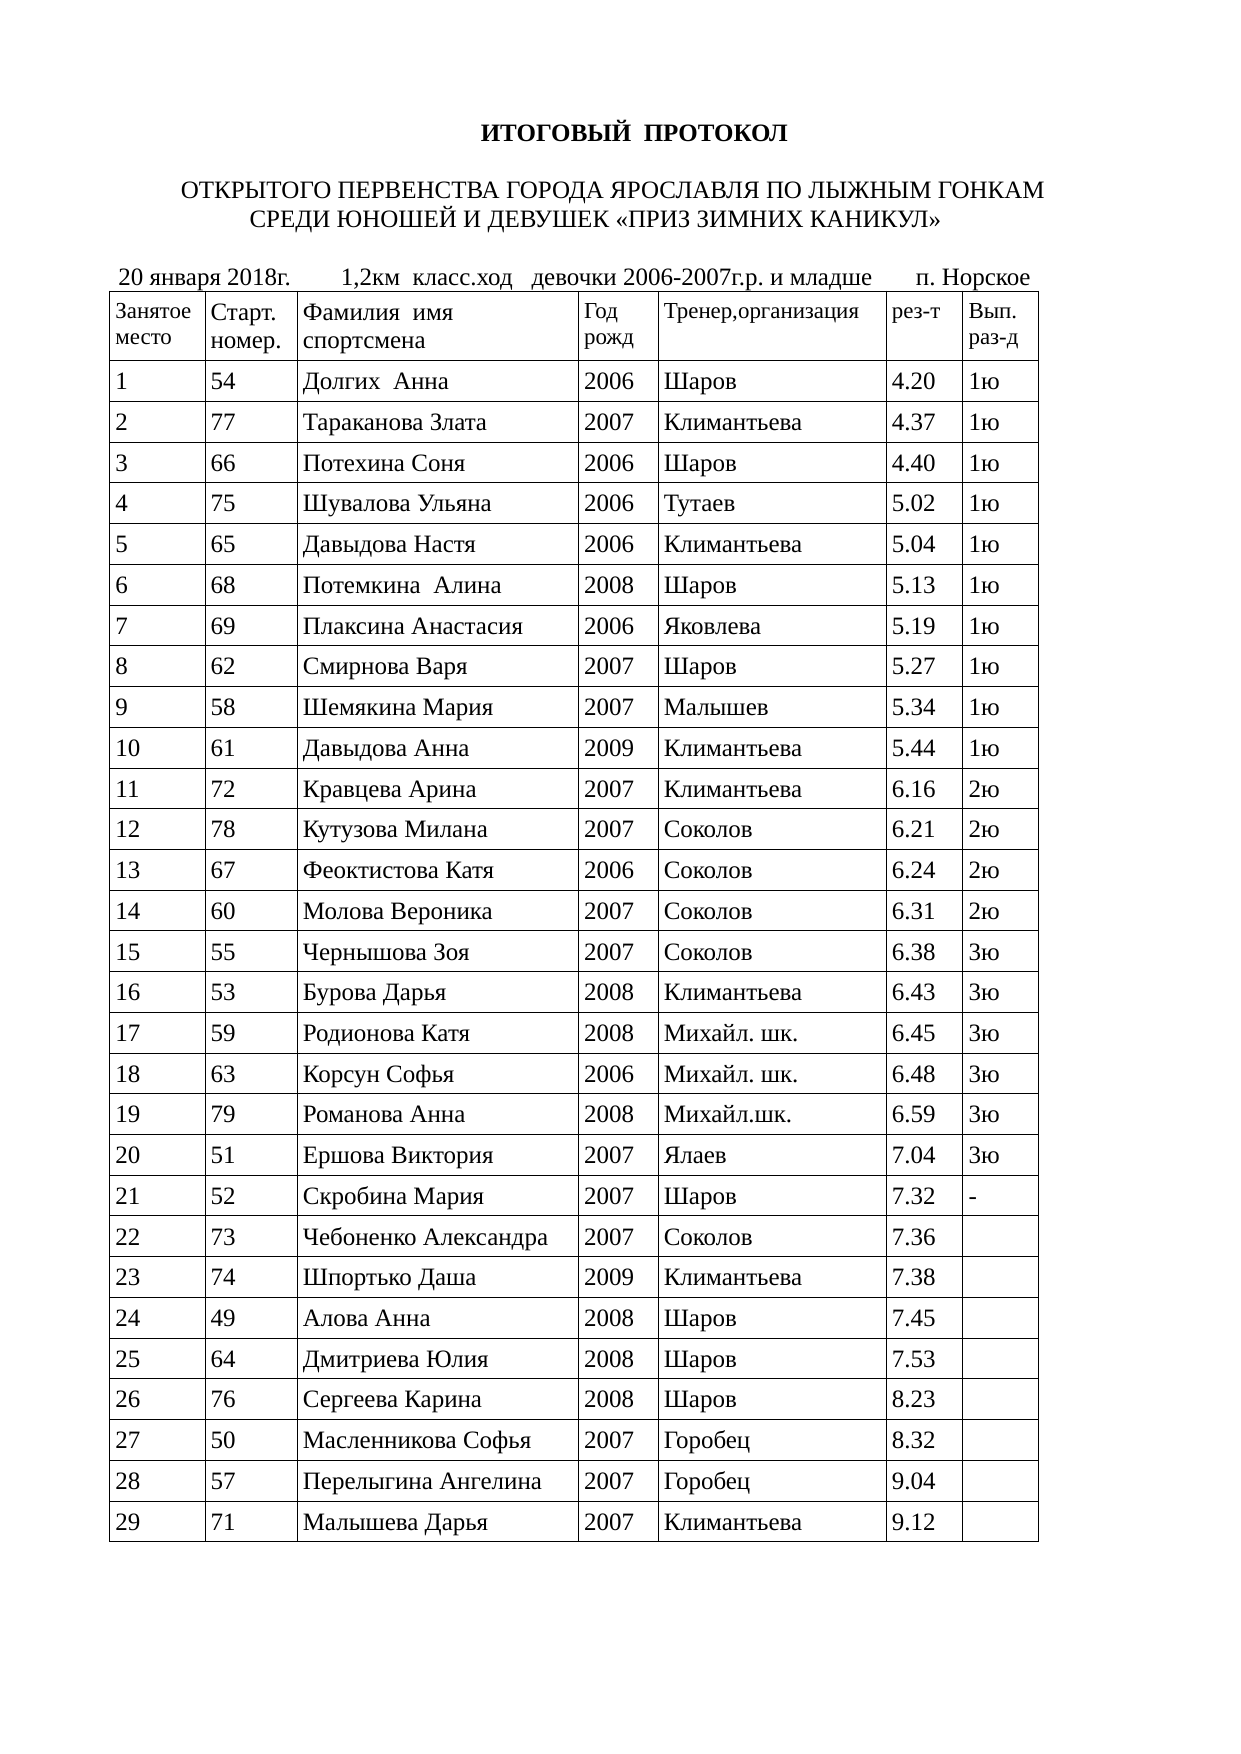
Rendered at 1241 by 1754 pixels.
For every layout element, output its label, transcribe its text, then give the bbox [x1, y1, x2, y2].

table_cell 5.19 [887, 606, 962, 645]
table_cell 24 [110, 1298, 205, 1338]
table_cell 25 [110, 1339, 205, 1378]
table_cell 6.16 [887, 769, 962, 808]
table_cell 7.53 [887, 1339, 962, 1378]
table_cell Шаров [659, 1176, 886, 1215]
table_cell Малышев [659, 687, 886, 727]
table_cell 66 [206, 443, 297, 482]
table_cell Сергеева Карина [298, 1379, 578, 1419]
table_cell 2007 [579, 769, 658, 808]
table_cell 8.23 [887, 1379, 962, 1419]
table_cell 2ю [963, 850, 1038, 889]
table_cell [963, 1502, 1038, 1541]
table_cell Шаров [659, 443, 886, 482]
table_cell [963, 1420, 1038, 1460]
table_cell 17 [110, 1013, 205, 1052]
table_header Тренер,организация [659, 292, 886, 360]
text 20 января 2018г. 1,2км класс.ход девочки 2006-2007г.р. и младше п. Норское [118, 262, 1122, 291]
table_cell 3ю [963, 1094, 1038, 1134]
table_cell 50 [206, 1420, 297, 1460]
table_cell 2007 [579, 1176, 658, 1215]
table_header Вып. раз-д [963, 292, 1038, 360]
table_cell 1ю [963, 646, 1038, 686]
table_cell Климантьева [659, 728, 886, 767]
table_cell 7.38 [887, 1257, 962, 1297]
table_cell Смирнова Варя [298, 646, 578, 686]
table_cell 6 [110, 565, 205, 604]
table_cell 3ю [963, 931, 1038, 971]
table_cell 1ю [963, 361, 1038, 401]
table_cell 7.36 [887, 1216, 962, 1256]
table_cell 5.34 [887, 687, 962, 727]
table_cell Соколов [659, 931, 886, 971]
table_cell 2007 [579, 1135, 658, 1175]
text СРЕДИ ЮНОШЕЙ И ДЕВУШЕК «ПРИЗ ЗИМНИХ КАНИКУЛ» [118, 204, 1122, 233]
table_cell 7.32 [887, 1176, 962, 1215]
table_cell 2006 [579, 443, 658, 482]
table_cell 1ю [963, 402, 1038, 442]
table_cell 2ю [963, 769, 1038, 808]
table_cell 15 [110, 931, 205, 971]
table_cell Шаров [659, 1339, 886, 1378]
table_header Год рожд [579, 292, 658, 360]
table_cell 67 [206, 850, 297, 889]
table_cell 19 [110, 1094, 205, 1134]
table_cell 61 [206, 728, 297, 767]
table_cell 49 [206, 1298, 297, 1338]
table_cell 2007 [579, 687, 658, 727]
table_cell 12 [110, 809, 205, 849]
table_cell Давыдова Анна [298, 728, 578, 767]
table_cell 1ю [963, 524, 1038, 564]
table_cell 5.27 [887, 646, 962, 686]
table_cell 4.20 [887, 361, 962, 401]
table_cell 6.24 [887, 850, 962, 889]
table_cell 57 [206, 1461, 297, 1501]
table_cell 3ю [963, 972, 1038, 1012]
table_cell 8.32 [887, 1420, 962, 1460]
table_cell Горобец [659, 1461, 886, 1501]
table_cell 13 [110, 850, 205, 889]
table_header Фамилия имя спортсмена [298, 292, 578, 360]
table_cell 1ю [963, 606, 1038, 645]
table_cell 20 [110, 1135, 205, 1175]
table_cell Бурова Дарья [298, 972, 578, 1012]
table_cell Малышева Дарья [298, 1502, 578, 1541]
table_cell 23 [110, 1257, 205, 1297]
table_cell Плаксина Анастасия [298, 606, 578, 645]
table_cell 5.13 [887, 565, 962, 604]
table_cell Алова Анна [298, 1298, 578, 1338]
table_cell Шаров [659, 1379, 886, 1419]
table_header рез-т [887, 292, 962, 360]
table_cell 2008 [579, 972, 658, 1012]
table_cell 2009 [579, 728, 658, 767]
table_cell Климантьева [659, 972, 886, 1012]
table_cell 76 [206, 1379, 297, 1419]
table_cell 3ю [963, 1013, 1038, 1052]
table_cell 18 [110, 1054, 205, 1093]
table_cell Феоктистова Катя [298, 850, 578, 889]
table_cell 53 [206, 972, 297, 1012]
table_cell 64 [206, 1339, 297, 1378]
table_cell 2008 [579, 1013, 658, 1052]
table_cell 29 [110, 1502, 205, 1541]
table_cell 1 [110, 361, 205, 401]
table_cell 2007 [579, 1216, 658, 1256]
table_cell 51 [206, 1135, 297, 1175]
table_cell 16 [110, 972, 205, 1012]
table_cell Тутаев [659, 483, 886, 523]
table_cell [963, 1461, 1038, 1501]
table_cell Климантьева [659, 402, 886, 442]
table_cell 74 [206, 1257, 297, 1297]
table_cell 5 [110, 524, 205, 564]
table_cell 6.48 [887, 1054, 962, 1093]
table_cell 52 [206, 1176, 297, 1215]
table_header Занятое место [110, 292, 205, 360]
table_cell Соколов [659, 850, 886, 889]
table_cell Михайл. шк. [659, 1013, 886, 1052]
table_cell Михайл. шк. [659, 1054, 886, 1093]
table_cell 2008 [579, 1379, 658, 1419]
table_cell Долгих Анна [298, 361, 578, 401]
table_cell 2ю [963, 809, 1038, 849]
table_cell 7 [110, 606, 205, 645]
table_cell [963, 1257, 1038, 1297]
table_cell 2007 [579, 931, 658, 971]
table_cell Чебоненко Александра [298, 1216, 578, 1256]
table_cell 2008 [579, 1094, 658, 1134]
table_cell 6.43 [887, 972, 962, 1012]
table_cell 3ю [963, 1054, 1038, 1093]
table_cell 2006 [579, 1054, 658, 1093]
table_cell 7.45 [887, 1298, 962, 1338]
table_cell Климантьева [659, 1502, 886, 1541]
table_cell 6.38 [887, 931, 962, 971]
table_cell 8 [110, 646, 205, 686]
table_cell 2 [110, 402, 205, 442]
table_cell 2007 [579, 646, 658, 686]
table_cell 2006 [579, 606, 658, 645]
table_cell 2009 [579, 1257, 658, 1297]
table_cell 2008 [579, 1339, 658, 1378]
table_cell 2008 [579, 565, 658, 604]
table_cell Кравцева Арина [298, 769, 578, 808]
table_cell 54 [206, 361, 297, 401]
table_cell Тараканова Злата [298, 402, 578, 442]
table_cell Ялаев [659, 1135, 886, 1175]
table_cell 1ю [963, 443, 1038, 482]
table_cell Масленникова Софья [298, 1420, 578, 1460]
table_cell 1ю [963, 565, 1038, 604]
table_cell - [963, 1176, 1038, 1215]
table_cell 1ю [963, 483, 1038, 523]
table_cell 4.37 [887, 402, 962, 442]
table_cell 14 [110, 891, 205, 930]
table_cell 9.04 [887, 1461, 962, 1501]
table_cell Скробина Мария [298, 1176, 578, 1215]
table_cell Кутузова Милана [298, 809, 578, 849]
table_cell 4.40 [887, 443, 962, 482]
table_cell 5.04 [887, 524, 962, 564]
table_cell 2007 [579, 1461, 658, 1501]
text ИТОГОВЫЙ ПРОТОКОЛ [118, 118, 1122, 147]
table_cell 6.59 [887, 1094, 962, 1134]
table_cell 2007 [579, 402, 658, 442]
table_cell 9.12 [887, 1502, 962, 1541]
table_cell 78 [206, 809, 297, 849]
table_cell 2007 [579, 1502, 658, 1541]
table_cell 21 [110, 1176, 205, 1215]
table_cell 77 [206, 402, 297, 442]
table_cell Шемякина Мария [298, 687, 578, 727]
table_cell Горобец [659, 1420, 886, 1460]
table_cell Молова Вероника [298, 891, 578, 930]
table_cell Потемкина Алина [298, 565, 578, 604]
table_cell 1ю [963, 687, 1038, 727]
table_cell [963, 1216, 1038, 1256]
table_cell 10 [110, 728, 205, 767]
table_cell Родионова Катя [298, 1013, 578, 1052]
table_cell 3ю [963, 1135, 1038, 1175]
table_cell 72 [206, 769, 297, 808]
table_cell Давыдова Настя [298, 524, 578, 564]
table_cell 2007 [579, 809, 658, 849]
table_cell Шувалова Ульяна [298, 483, 578, 523]
table_cell 6.31 [887, 891, 962, 930]
table_cell 2008 [579, 1298, 658, 1338]
table_header Старт. номер. [206, 292, 297, 360]
table_cell 22 [110, 1216, 205, 1256]
table_cell 2007 [579, 1420, 658, 1460]
table_cell Потехина Соня [298, 443, 578, 482]
table_cell Соколов [659, 809, 886, 849]
table_cell Климантьева [659, 1257, 886, 1297]
table_cell 9 [110, 687, 205, 727]
table_cell 2006 [579, 361, 658, 401]
table_cell 75 [206, 483, 297, 523]
table_cell 2006 [579, 524, 658, 564]
table_cell [963, 1298, 1038, 1338]
table_cell Яковлева [659, 606, 886, 645]
table_cell 7.04 [887, 1135, 962, 1175]
table_cell Михайл.шк. [659, 1094, 886, 1134]
table_cell Романова Анна [298, 1094, 578, 1134]
table_cell 69 [206, 606, 297, 645]
table_cell Климантьева [659, 769, 886, 808]
table_cell 73 [206, 1216, 297, 1256]
table_cell 71 [206, 1502, 297, 1541]
table_cell 5.02 [887, 483, 962, 523]
table_cell [963, 1379, 1038, 1419]
table_cell 2007 [579, 891, 658, 930]
table_cell Дмитриева Юлия [298, 1339, 578, 1378]
table_cell 4 [110, 483, 205, 523]
table_cell Соколов [659, 1216, 886, 1256]
table_cell 2006 [579, 850, 658, 889]
table_cell 79 [206, 1094, 297, 1134]
table_cell 27 [110, 1420, 205, 1460]
table_cell 68 [206, 565, 297, 604]
table_cell Шаров [659, 565, 886, 604]
table_cell 65 [206, 524, 297, 564]
table_cell Соколов [659, 891, 886, 930]
table_cell 62 [206, 646, 297, 686]
table_cell 26 [110, 1379, 205, 1419]
table_cell Корсун Софья [298, 1054, 578, 1093]
table_cell 1ю [963, 728, 1038, 767]
table_cell 6.45 [887, 1013, 962, 1052]
table_cell 2ю [963, 891, 1038, 930]
table_cell Шаров [659, 1298, 886, 1338]
table_cell Чернышова Зоя [298, 931, 578, 971]
table_cell 58 [206, 687, 297, 727]
table_cell 28 [110, 1461, 205, 1501]
table_cell Шпортько Даша [298, 1257, 578, 1297]
table_cell 59 [206, 1013, 297, 1052]
table_cell 5.44 [887, 728, 962, 767]
table_cell 3 [110, 443, 205, 482]
table_cell 60 [206, 891, 297, 930]
text ОТКРЫТОГО ПЕРВЕНСТВА ГОРОДА ЯРОСЛАВЛЯ ПО ЛЫЖНЫМ ГОНКАМ [118, 176, 1122, 204]
table_cell 6.21 [887, 809, 962, 849]
table_cell Климантьева [659, 524, 886, 564]
table_cell Шаров [659, 361, 886, 401]
table_cell 63 [206, 1054, 297, 1093]
table_cell Шаров [659, 646, 886, 686]
table_cell Ершова Виктория [298, 1135, 578, 1175]
table_cell 2006 [579, 483, 658, 523]
table_cell 55 [206, 931, 297, 971]
table_cell Перелыгина Ангелина [298, 1461, 578, 1501]
table_cell 11 [110, 769, 205, 808]
table_cell [963, 1339, 1038, 1378]
